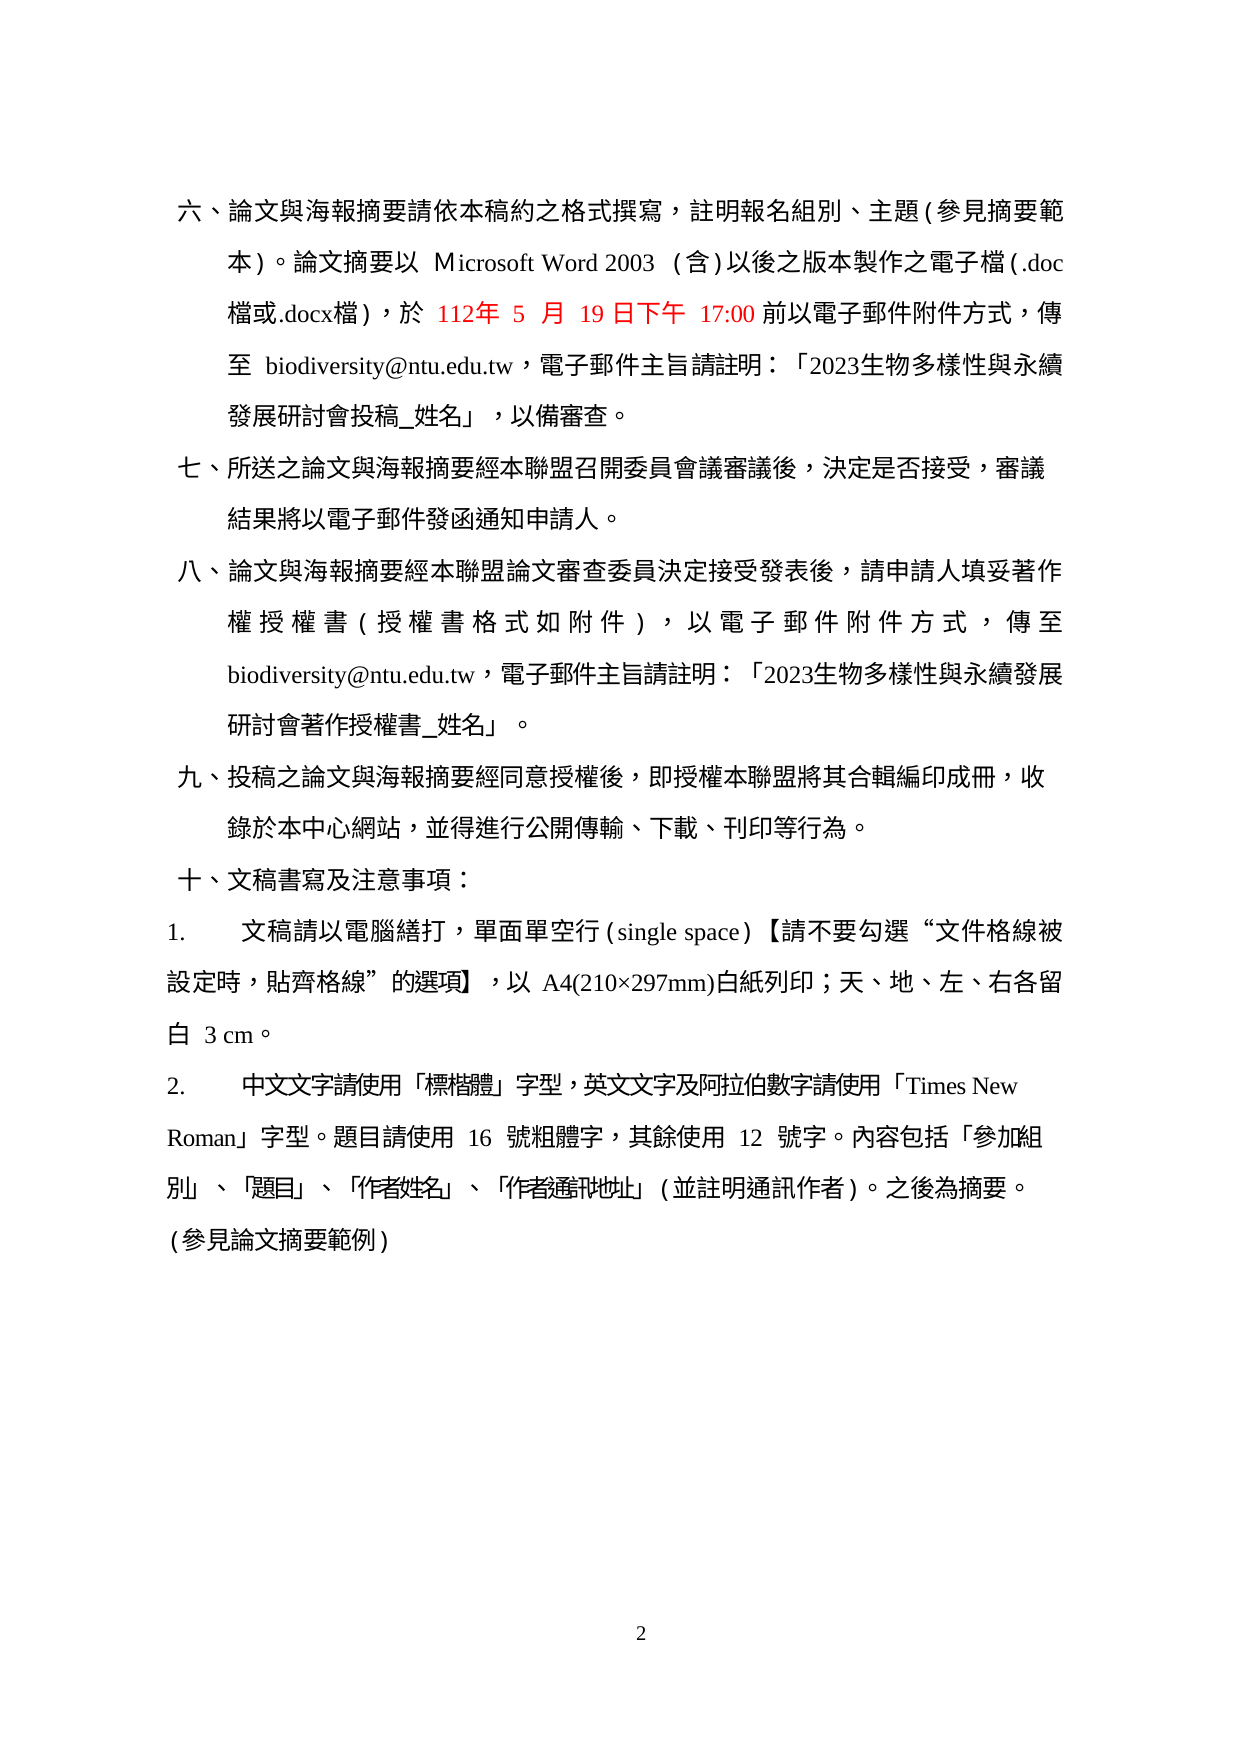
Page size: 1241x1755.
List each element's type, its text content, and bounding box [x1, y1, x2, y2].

list 文稿請以電腦繕打，單面單空行(single space)【請不要勾選“文件格線被設定時，貼齊格線”的選項】，以 A4(210×297mm)白紙列印；天、地、左、右各留白 3 cm。 [167, 911, 1064, 1051]
text 九、投稿之論文與海報摘要經同意授權後，即授權本聯盟將其合輯編印成冊，收錄於本中心網站，並得進行公開傳輸、下載、刊印等行為。 [177, 757, 1064, 845]
text 七、所送之論文與海報摘要經本聯盟召開委員會議審議後，決定是否接受，審議結果將以電子郵件發函通知申請人。 [177, 448, 1064, 536]
text 六、論文與海報摘要請依本稿約之格式撰寫，註明報名組別、主題(參見摘要範本)。論文摘要以 Ｍicrosoft Word 2003 (含)以後之版本製作之電子檔(.doc 檔或.docx檔)，於 112年 5 月 19 日下午 17:00 前以電子郵件附件方式，傳至 biodiversity@ntu.edu.tw，電子郵件主旨請註明：「2023生物多樣性與永續發展研討會投稿_姓名」，以備審查。 [177, 191, 1064, 433]
list 中文文字請使用「標楷體」字型，英文文字及阿拉伯數字請使用「Times New Roman」字型。題目請使用 16 號粗體字，其餘使用 12 號字。內容包括「參加組別」、「題目」、「作者姓名」、「作者通訊地址」(並註明通訊作者)。之後為摘要。(參見論文摘要範例) [167, 1066, 1064, 1256]
text 八、論文與海報摘要經本聯盟論文審查委員決定接受發表後，請申請人填妥著作權授權書(授權書格式如附件)，以電子郵件附件方式，傳至 biodiversity@ntu.edu.tw，電子郵件主旨請註明：「2023生物多樣性與永續發展研討會著作授權書_姓名」。 [177, 551, 1064, 742]
text 十、文稿書寫及注意事項： [177, 860, 1088, 896]
